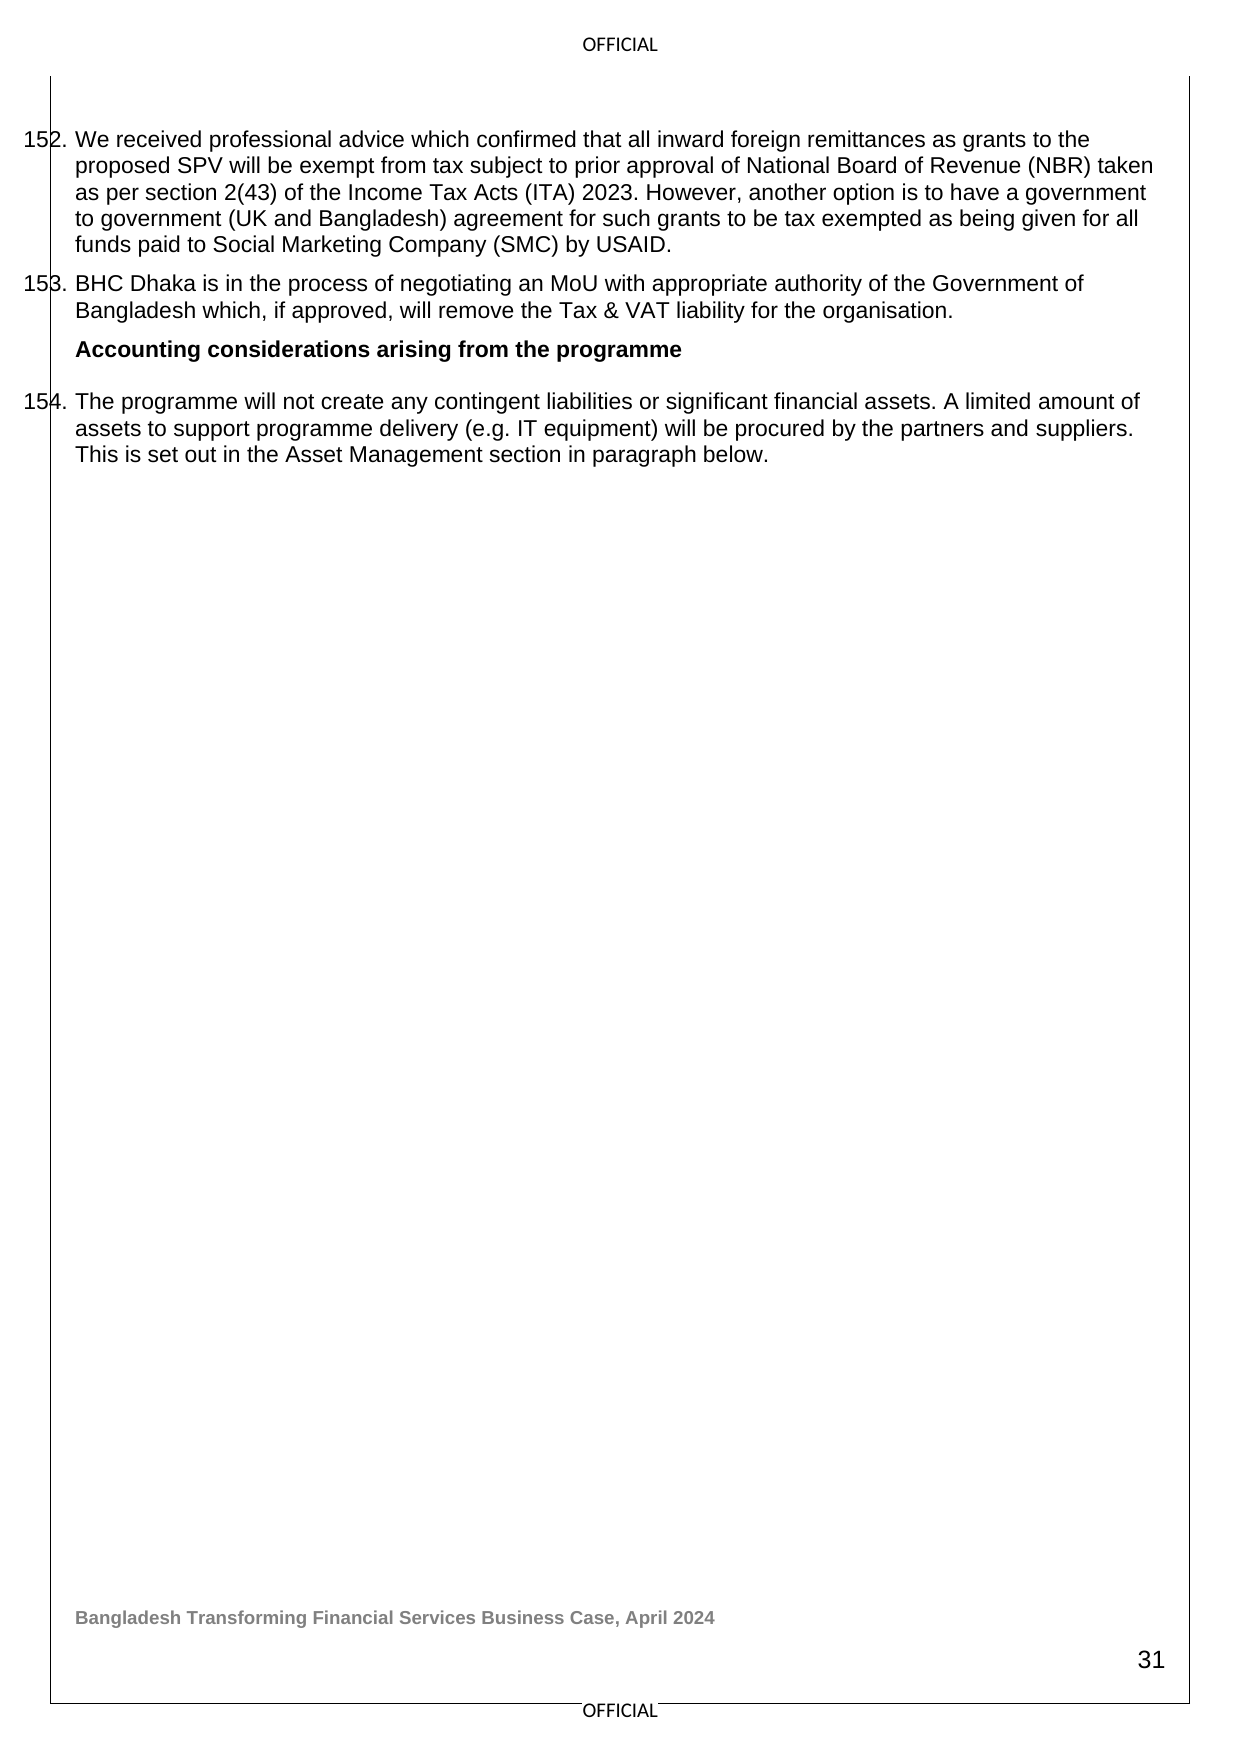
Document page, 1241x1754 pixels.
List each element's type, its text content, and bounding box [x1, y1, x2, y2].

list BHC Dhaka is in the process of negotiating an MoU with appropriate authority of the Government of Bangladesh which, if approved, will remove the Tax & VAT liability for the organisation. [51, 270, 1165, 323]
text Accounting considerations arising from the programme [75, 336, 1165, 362]
list The programme will not create any contingent liabilities or significant financial assets. A limited amount of assets to support programme delivery (e.g. IT equipment) will be procured by the partners and suppliers. This is set out in the Asset Management section in paragraph below. [51, 388, 1165, 467]
list We received professional advice which confirmed that all inward foreign remittances as grants to the proposed SPV will be exempt from tax subject to prior approval of National Board of Revenue (NBR) taken as per section 2(43) of the Income Tax Acts (ITA) 2023. However, another option is to have a government to government (UK and Bangladesh) agreement for such grants to be tax exempted as being given for all funds paid to Social Marketing Company (SMC) by USAID. [51, 126, 1165, 258]
